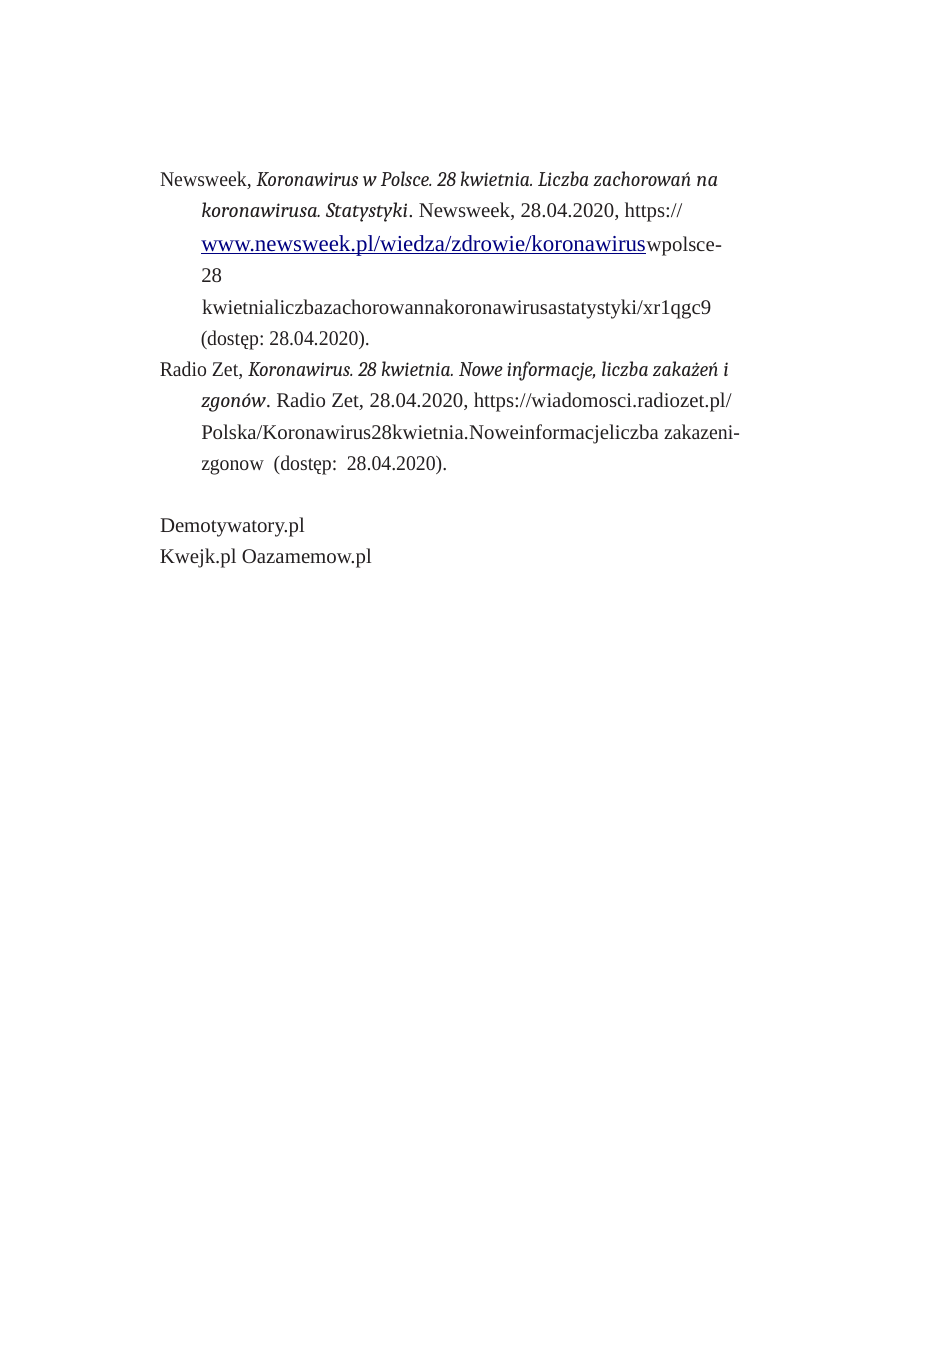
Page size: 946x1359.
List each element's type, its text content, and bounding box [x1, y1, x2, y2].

text Demotywatory.pl Kwejk.pl Oaza­memow.pl [159, 513, 373, 568]
text Newsweek, Koronawirus w Polsce. 28 kwietnia. Liczba zachorowań na koronawirusa. Statystyki. Newsweek, 28.04.2020, https:// www.newsweek.pl/wiedza/zdrowie/koronawirus­w­polsce­28­ [160, 167, 727, 287]
text Radio Zet, Koronawirus. 28 kwietnia. Nowe informacje, liczba zakażeń i zgonów. Radio Zet, 28.04.2020, https://wiadomosci.radiozet.pl/ Polska/Koronawirus­28­kwietnia.­Nowe­informacje­liczba­ zakazen­i­zgonow (dostęp: 28.04.2020). [159, 357, 740, 474]
text kwietnia­liczba­zachorowan­na­koronawirusa­statystyki/xr1qgc9 (dostęp: 28.04.2020). [201, 294, 748, 350]
